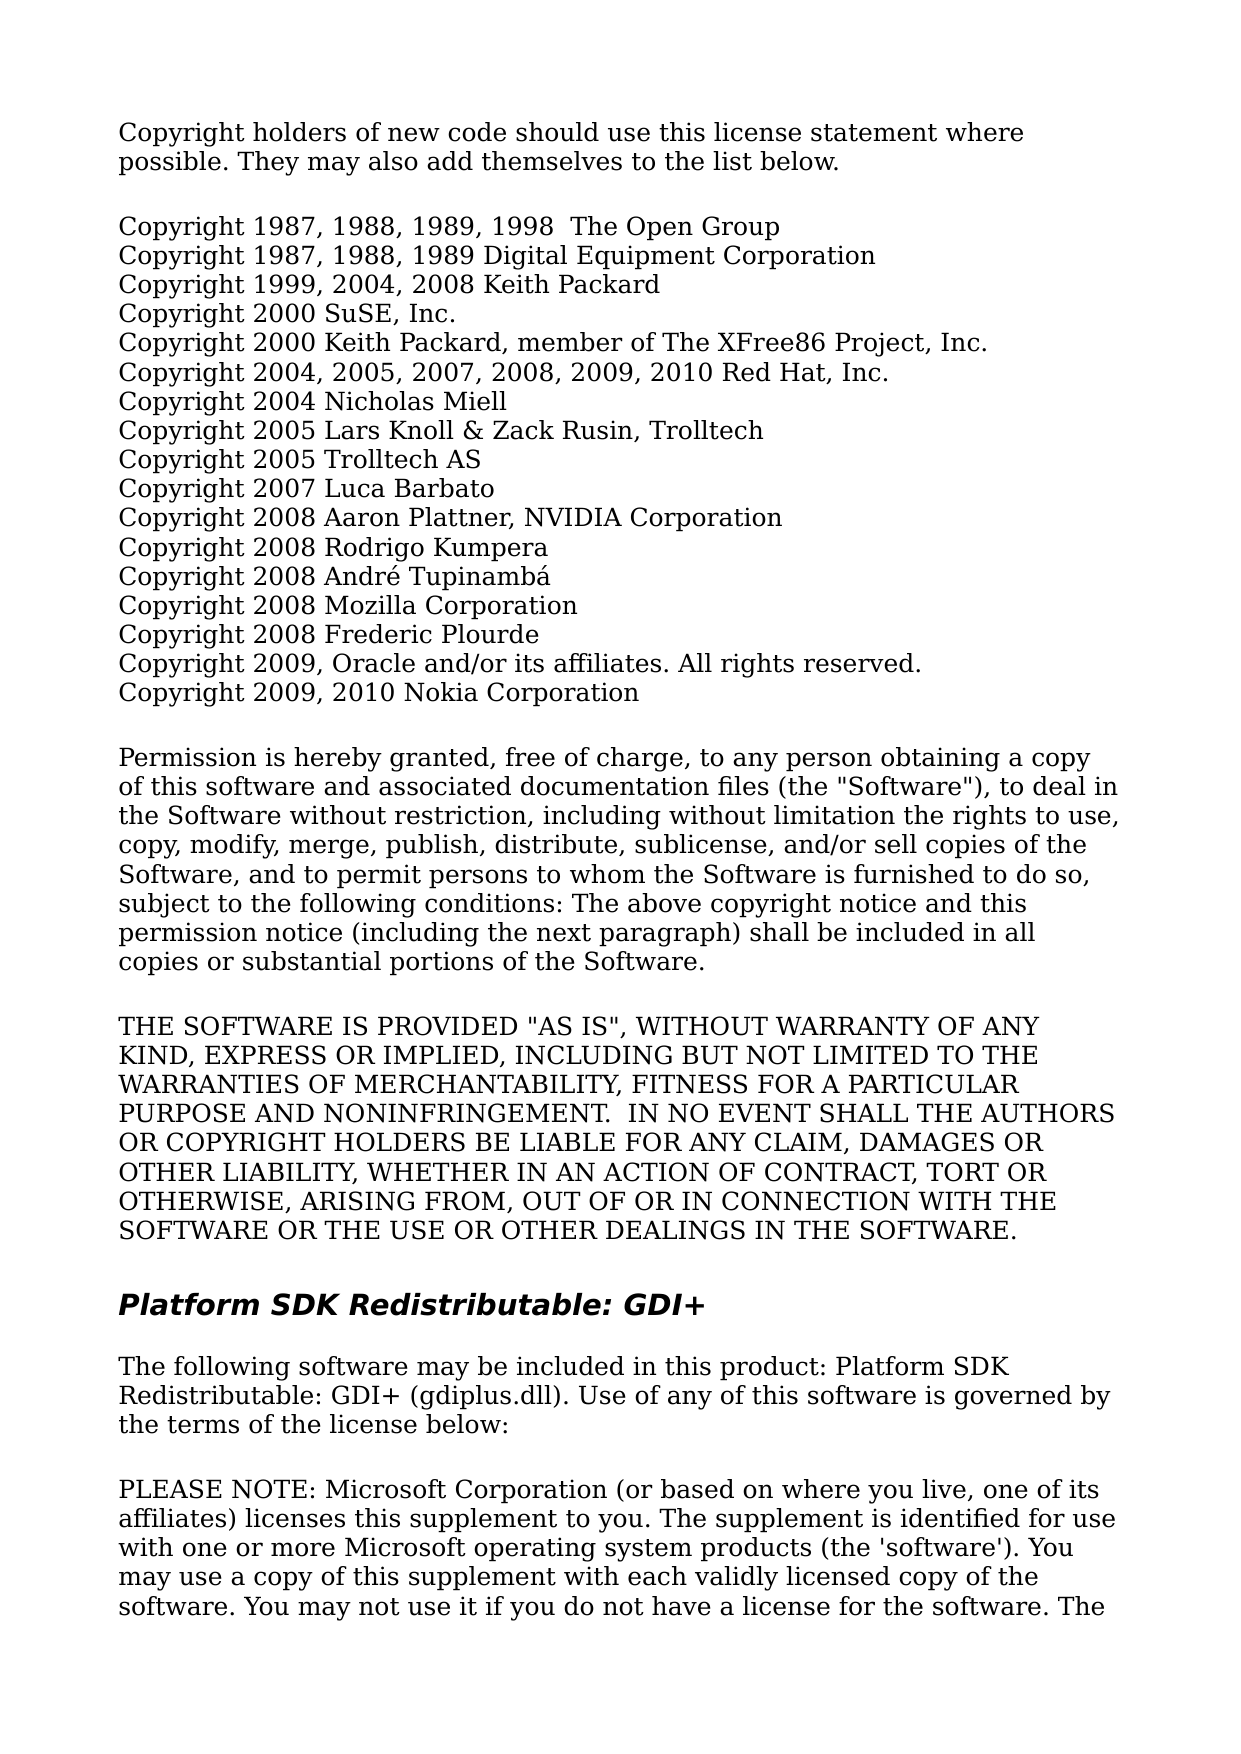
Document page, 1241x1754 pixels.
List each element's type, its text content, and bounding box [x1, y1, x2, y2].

text Copyright 1987, 1988, 1989, 1998 The Open Group Copyright 1987, 1988, 1989 Digital Equipment Corporation Copyright 1999, 2004, 2008 Keith Packard Copyright 2000 SuSE, Inc. Copyright 2000 Keith Packard, member of The XFree86 Project, Inc. Copyright 2004, 2005, 2007, 2008, 2009, 2010 Red Hat, Inc. Copyright 2004 Nicholas Miell Copyright 2005 Lars Knoll & Zack Rusin, Trolltech Copyright 2005 Trolltech AS Copyright 2007 Luca Barbato Copyright 2008 Aaron Plattner, NVIDIA Corporation Copyright 2008 Rodrigo Kumpera Copyright 2008 André Tupinambá Copyright 2008 Mozilla Corporation Copyright 2008 Frederic Plourde Copyright 2009, Oracle and/or its affiliates. All rights reserved. Copyright 2009, 2010 Nokia Corporation [118, 212, 1122, 708]
text THE SOFTWARE IS PROVIDED "AS IS", WITHOUT WARRANTY OF ANY KIND, EXPRESS OR IMPLIED, INCLUDING BUT NOT LIMITED TO THE WARRANTIES OF MERCHANTABILITY, FITNESS FOR A PARTICULAR PURPOSE AND NONINFRINGEMENT. IN NO EVENT SHALL THE AUTHORS OR COPYRIGHT HOLDERS BE LIABLE FOR ANY CLAIM, DAMAGES OR OTHER LIABILITY, WHETHER IN AN ACTION OF CONTRACT, TORT OR OTHERWISE, ARISING FROM, OUT OF OR IN CONNECTION WITH THE SOFTWARE OR THE USE OR OTHER DEALINGS IN THE SOFTWARE. [118, 1012, 1122, 1245]
text The following software may be included in this product: Platform SDK Redistributable: GDI+ (gdiplus.dll). Use of any of this software is governed by the terms of the license below: [118, 1352, 1122, 1439]
subtitle Platform SDK Redistributable: GDI+ [118, 1288, 1122, 1322]
text Permission is hereby granted, free of charge, to any person obtaining a copy of this software and associated documentation files (the "Software"), to deal in the Software without restriction, including without limitation the rights to use, copy, modify, merge, publish, distribute, sublicense, and/or sell copies of the Software, and to permit persons to whom the Software is furnished to do so, subject to the following conditions: The above copyright notice and this permission notice (including the next paragraph) shall be included in all copies or substantial portions of the Software. [118, 743, 1122, 976]
text Copyright holders of new code should use this license statement where possible. They may also add themselves to the list below. [118, 118, 1122, 176]
text PLEASE NOTE: Microsoft Corporation (or based on where you live, one of its affiliates) licenses this supplement to you. The supplement is identified for use with one or more Microsoft operating system products (the 'software'). You may use a copy of this supplement with each validly licensed copy of the software. You may not use it if you do not have a license for the software. The [118, 1475, 1122, 1621]
